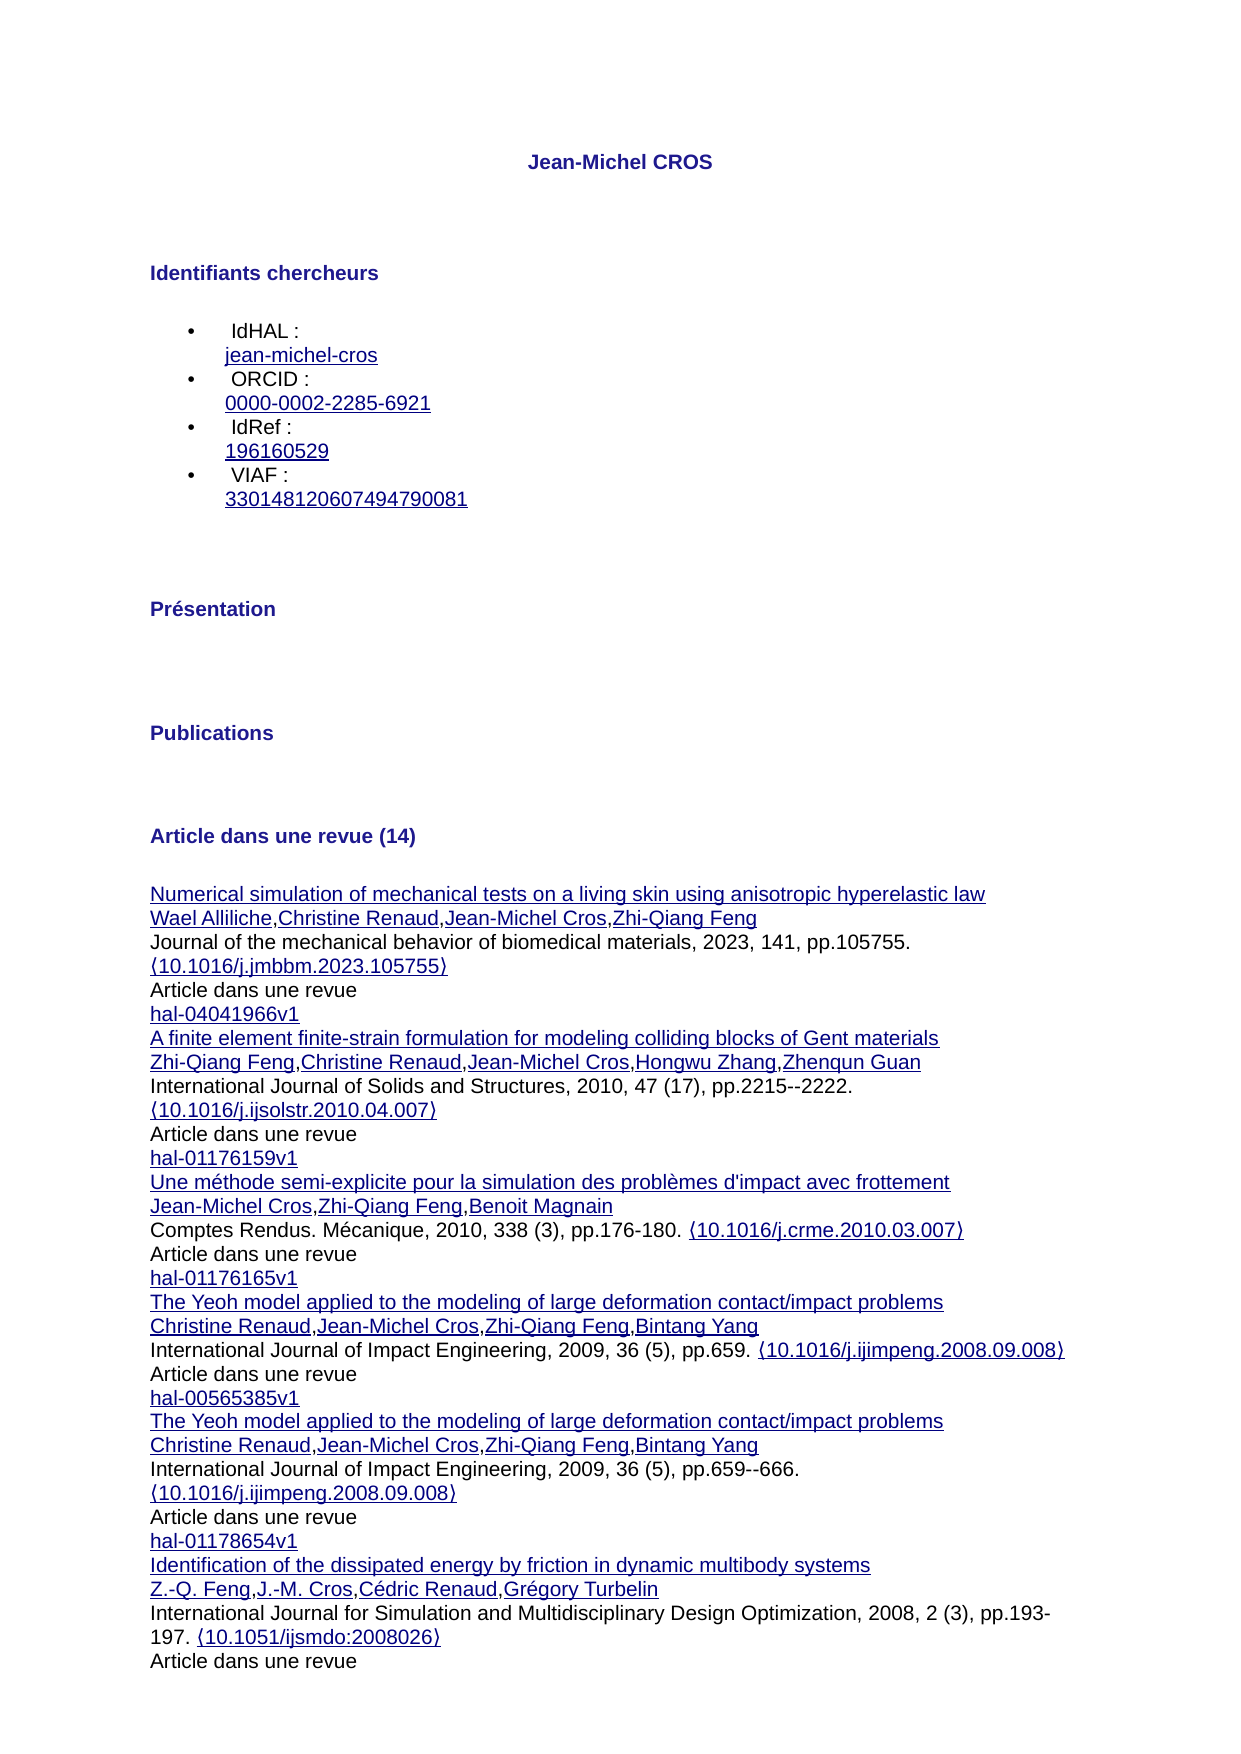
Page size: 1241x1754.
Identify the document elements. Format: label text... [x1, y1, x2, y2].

subtitle Identifiants chercheurs [150, 260, 1090, 284]
table_cell A finite element finite-strain formulation for modeling colliding blocks of Gent materials Zhi-Qiang Feng,Christine Renaud,Jean-Michel Cros,Hongwu Zhang,Zhenqun Guan International Journal of Solids and Structures, 2010, 47 (17), pp.2215--2222. ⟨10.1016/j.ijsolstr.2010.04.007⟩ Article dans une revue hal-01176159v1 [150, 1026, 1090, 1170]
table_cell Identification of the dissipated energy by friction in dynamic multibody systems Z.-Q. Feng,J.-M. Cros,Cédric Renaud,Grégory Turbelin International Journal for Simulation and Multidisciplinary Design Optimization, 2008, 2 (3), pp.193-197. ⟨10.1051/ijsmdo:2008026⟩ Article dans une revue [150, 1553, 1090, 1673]
table_cell Une méthode semi-explicite pour la simulation des problèmes d'impact avec frottement Jean-Michel Cros,Zhi-Qiang Feng,Benoit Magnain Comptes Rendus. Mécanique, 2010, 338 (3), pp.176-180. ⟨10.1016/j.crme.2010.03.007⟩ Article dans une revue hal-01176165v1 [150, 1170, 1090, 1289]
list 0000-0002-2285-6921 [187, 391, 1090, 414]
list ORCID : [187, 367, 1090, 391]
list 330148120607494790081 [187, 486, 1090, 510]
list VIAF : [187, 462, 1090, 486]
table_header Numerical simulation of mechanical tests on a living skin using anisotropic hyperelastic law Wael Alliliche,Christine Renaud,Jean-Michel Cros,Zhi-Qiang Feng Journal of the mechanical behavior of biomedical materials, 2023, 141, pp.105755. ⟨10.1016/j.jmbbm.2023.105755⟩ Article dans une revue hal-04041966v1 [150, 882, 1090, 1026]
subtitle Publications [150, 721, 1090, 745]
list IdHAL : [187, 319, 1090, 343]
list 196160529 [187, 438, 1090, 462]
list jean-michel-cros [187, 343, 1090, 367]
subtitle Jean-Michel CROS [150, 150, 1090, 174]
table_cell The Yeoh model applied to the modeling of large deformation contact/impact problems Christine Renaud,Jean-Michel Cros,Zhi-Qiang Feng,Bintang Yang International Journal of Impact Engineering, 2009, 36 (5), pp.659--666. ⟨10.1016/j.ijimpeng.2008.09.008⟩ Article dans une revue hal-01178654v1 [150, 1409, 1090, 1553]
list IdRef : [187, 414, 1090, 438]
subtitle Article dans une revue (14) [150, 824, 1090, 848]
table_cell The Yeoh model applied to the modeling of large deformation contact/impact problems Christine Renaud,Jean-Michel Cros,Zhi-Qiang Feng,Bintang Yang International Journal of Impact Engineering, 2009, 36 (5), pp.659. ⟨10.1016/j.ijimpeng.2008.09.008⟩ Article dans une revue hal-00565385v1 [150, 1290, 1090, 1409]
subtitle Présentation [150, 597, 1090, 621]
